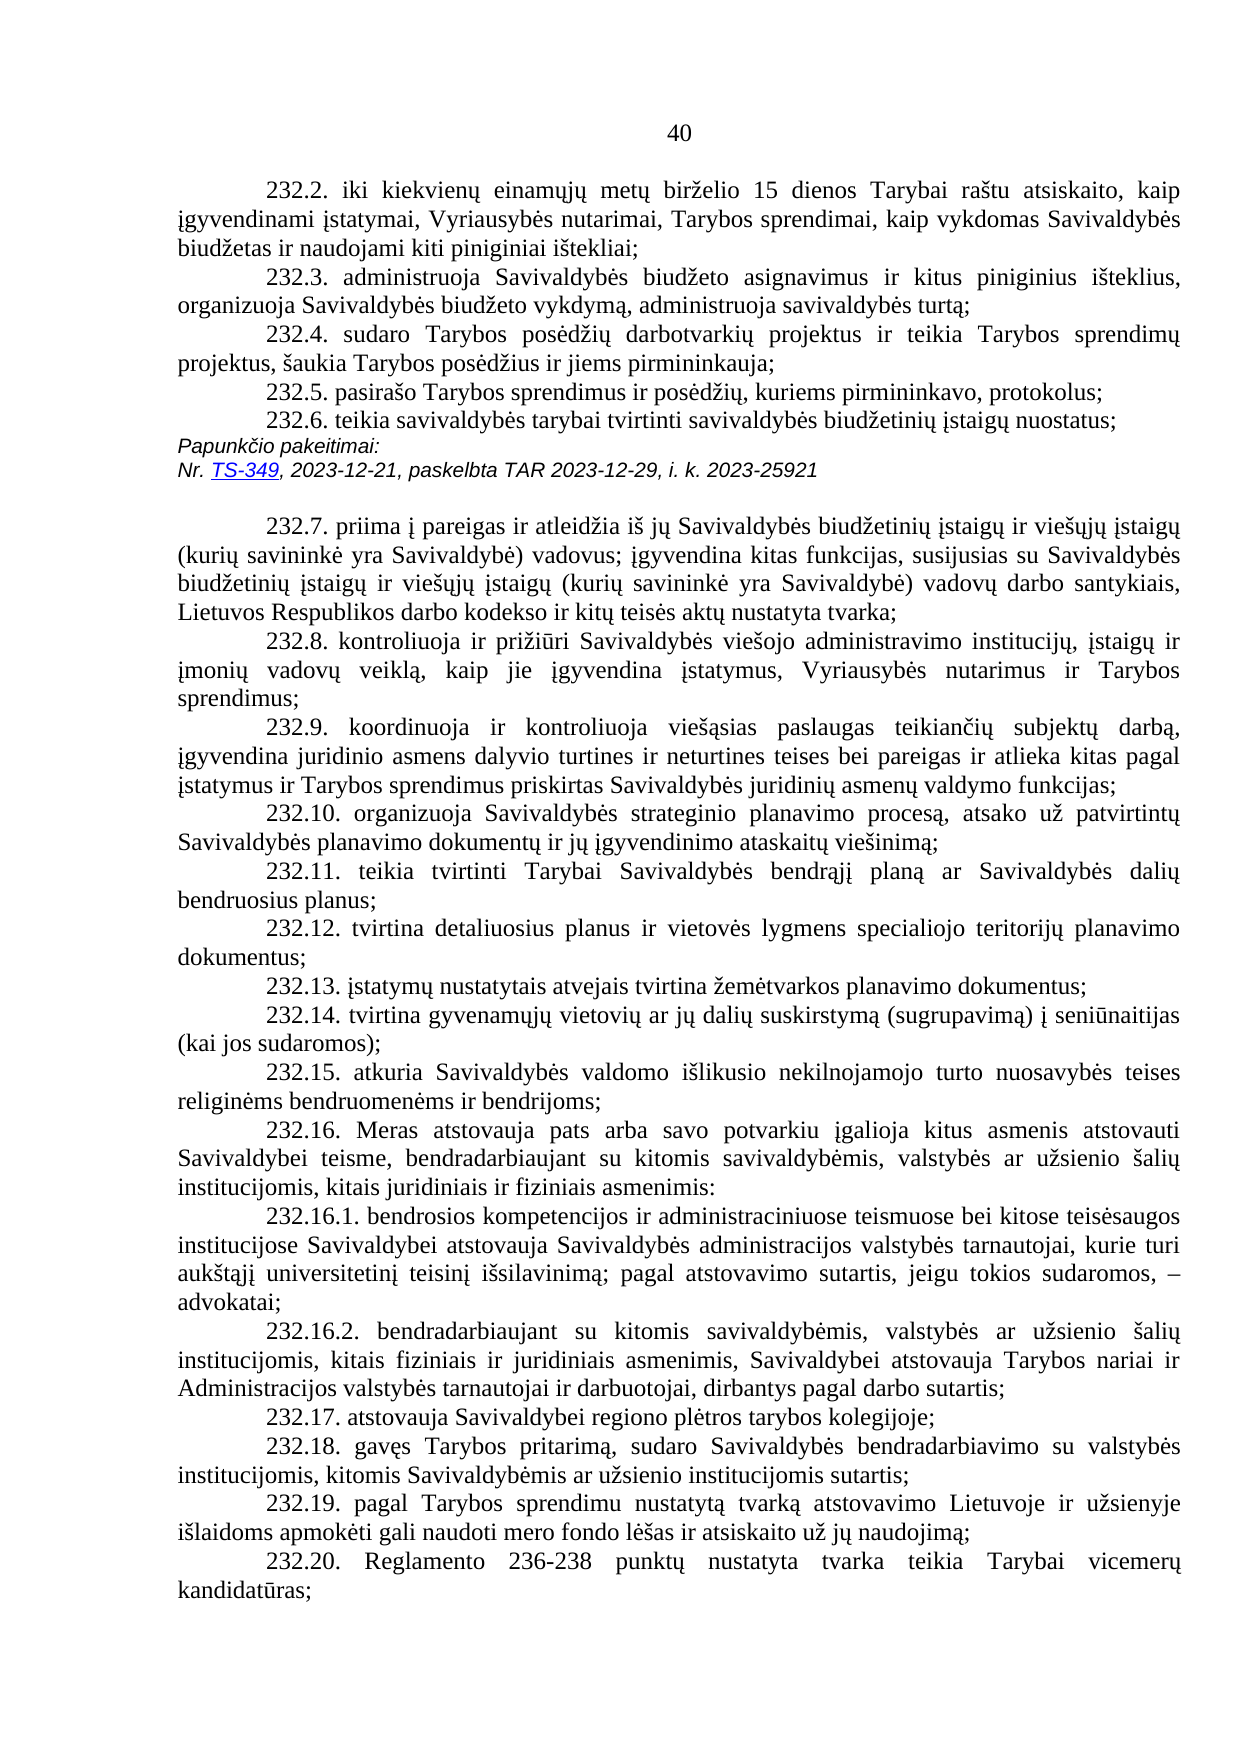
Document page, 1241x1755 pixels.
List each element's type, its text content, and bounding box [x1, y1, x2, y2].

text 232.13. įstatymų nustatytais atvejais tvirtina žemėtvarkos planavimo dokumentus; [177, 971, 1181, 1000]
text Nr. TS-349, 2023-12-21, paskelbta TAR 2023-12-29, i. k. 2023-25921 [177, 458, 1181, 482]
text 232.7. priima į pareigas ir atleidžia iš jų Savivaldybės biudžetinių įstaigų ir viešųjų įstaigų (kurių savininkė yra Savivaldybė) vadovus; įgyvendina kitas funkcijas, susijusias su Savivaldybės biudžetinių įstaigų ir viešųjų įstaigų (kurių savininkė yra Savivaldybė) vadovų darbo santykiais, Lietuvos Respublikos darbo kodekso ir kitų teisės aktų nustatyta tvarka; [177, 511, 1181, 626]
text 232.20. Reglamento 236-238 punktų nustatyta tvarka teikia Tarybai vicemerų kandidatūras; [177, 1546, 1181, 1603]
text 232.16.1. bendrosios kompetencijos ir administraciniuose teismuose bei kitose teisėsaugos institucijose Savivaldybei atstovauja Savivaldybės administracijos valstybės tarnautojai, kurie turi aukštąjį universitetinį teisinį išsilavinimą; pagal atstovavimo sutartis, jeigu tokios sudaromos, – advokatai; [177, 1201, 1181, 1316]
text Papunkčio pakeitimai: [177, 434, 1181, 458]
text 232.5. pasirašo Tarybos sprendimus ir posėdžių, kuriems pirmininkavo, protokolus; [177, 377, 1181, 406]
text 232.17. atstovauja Savivaldybei regiono plėtros tarybos kolegijoje; [177, 1402, 1181, 1431]
text 232.10. organizuoja Savivaldybės strateginio planavimo procesą, atsako už patvirtintų Savivaldybės planavimo dokumentų ir jų įgyvendinimo ataskaitų viešinimą; [177, 798, 1181, 856]
text 232.4. sudaro Tarybos posėdžių darbotvarkių projektus ir teikia Tarybos sprendimų projektus, šaukia Tarybos posėdžius ir jiems pirmininkauja; [177, 319, 1181, 377]
text 232.6. teikia savivaldybės tarybai tvirtinti savivaldybės biudžetinių įstaigų nuostatus; [177, 406, 1181, 434]
text 232.19. pagal Tarybos sprendimu nustatytą tvarką atstovavimo Lietuvoje ir užsienyje išlaidoms apmokėti gali naudoti mero fondo lėšas ir atsiskaito už jų naudojimą; [177, 1488, 1181, 1546]
text 232.3. administruoja Savivaldybės biudžeto asignavimus ir kitus piniginius išteklius, organizuoja Savivaldybės biudžeto vykdymą, administruoja savivaldybės turtą; [177, 262, 1181, 319]
text 232.18. gavęs Tarybos pritarimą, sudaro Savivaldybės bendradarbiavimo su valstybės institucijomis, kitomis Savivaldybėmis ar užsienio institucijomis sutartis; [177, 1431, 1181, 1488]
text 232.2. iki kiekvienų einamųjų metų birželio 15 dienos Tarybai raštu atsiskaito, kaip įgyvendinami įstatymai, Vyriausybės nutarimai, Tarybos sprendimai, kaip vykdomas Savivaldybės biudžetas ir naudojami kiti piniginiai ištekliai; [177, 176, 1181, 262]
text 232.16. Meras atstovauja pats arba savo potvarkiu įgalioja kitus asmenis atstovauti Savivaldybei teisme, bendradarbiaujant su kitomis savivaldybėmis, valstybės ar užsienio šalių institucijomis, kitais juridiniais ir fiziniais asmenimis: [177, 1115, 1181, 1201]
text 232.14. tvirtina gyvenamųjų vietovių ar jų dalių suskirstymą (sugrupavimą) į seniūnaitijas (kai jos sudaromos); [177, 1000, 1181, 1057]
text 232.8. kontroliuoja ir prižiūri Savivaldybės viešojo administravimo institucijų, įstaigų ir įmonių vadovų veiklą, kaip jie įgyvendina įstatymus, Vyriausybės nutarimus ir Tarybos sprendimus; [177, 626, 1181, 712]
text 232.12. tvirtina detaliuosius planus ir vietovės lygmens specialiojo teritorijų planavimo dokumentus; [177, 913, 1181, 971]
text 232.16.2. bendradarbiaujant su kitomis savivaldybėmis, valstybės ar užsienio šalių institucijomis, kitais fiziniais ir juridiniais asmenimis, Savivaldybei atstovauja Tarybos nariai ir Administracijos valstybės tarnautojai ir darbuotojai, dirbantys pagal darbo sutartis; [177, 1316, 1181, 1402]
text 232.11. teikia tvirtinti Tarybai Savivaldybės bendrąjį planą ar Savivaldybės dalių bendruosius planus; [177, 856, 1181, 913]
text 232.15. atkuria Savivaldybės valdomo išlikusio nekilnojamojo turto nuosavybės teises religinėms bendruomenėms ir bendrijoms; [177, 1057, 1181, 1115]
text 232.9. koordinuoja ir kontroliuoja viešąsias paslaugas teikiančių subjektų darbą, įgyvendina juridinio asmens dalyvio turtines ir neturtines teises bei pareigas ir atlieka kitas pagal įstatymus ir Tarybos sprendimus priskirtas Savivaldybės juridinių asmenų valdymo funkcijas; [177, 712, 1181, 798]
